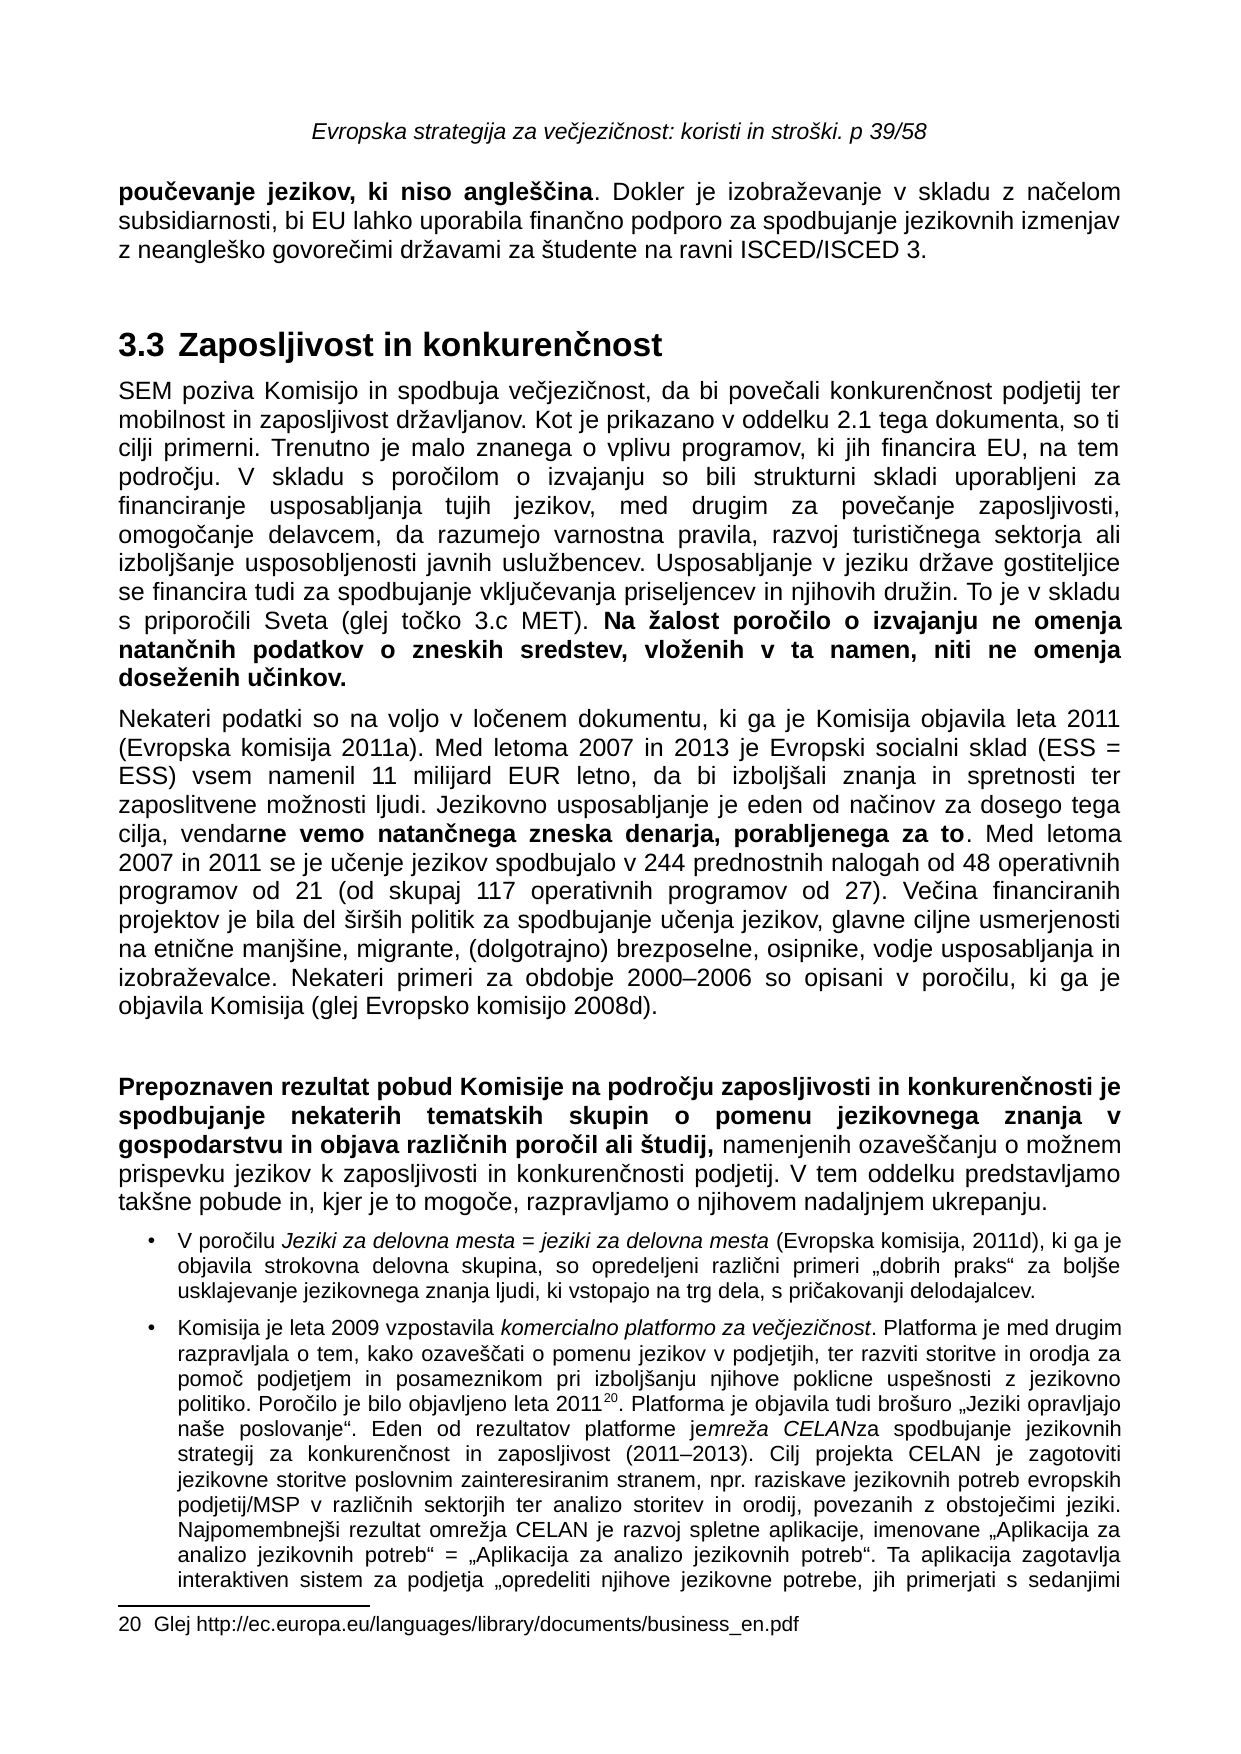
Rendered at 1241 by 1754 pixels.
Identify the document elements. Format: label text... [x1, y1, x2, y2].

text SEM poziva Komisijo in spodbuja večjezičnost, da bi povečali konkurenčnost podjetij ter mobilnost in zaposljivost državljanov. Kot je prikazano v oddelku 2.1 tega dokumenta, so ti cilji primerni. Trenutno je malo znanega o vplivu programov, ki jih financira EU, na tem področju. V skladu s poročilom o izvajanju so bili strukturni skladi uporabljeni za financiranje usposabljanja tujih jezikov, med drugim za povečanje zaposljivosti, omogočanje delavcem, da razumejo varnostna pravila, razvoj turističnega sektorja ali izboljšanje usposobljenosti javnih uslužbencev. Usposabljanje v jeziku države gostiteljice se financira tudi za spodbujanje vključevanja priseljencev in njihovih družin. To je v skladu s priporočili Sveta (glej točko 3.c MET). Na žalost poročilo o izvajanju ne omenja natančnih podatkov o zneskih sredstev, vloženih v ta namen, niti ne omenja doseženih učinkov. [118, 376, 1122, 692]
list Komisija je leta 2009 vzpostavila komercialno platformo za večjezičnost. Platforma je med drugim razpravljala o tem, kako ozaveščati o pomenu jezikov v podjetjih, ter razviti storitve in orodja za pomoč podjetjem in posameznikom pri izboljšanju njihove poklicne uspešnosti z jezikovno politiko. Poročilo je bilo objavljeno leta 2011. Platforma je objavila tudi brošuro „Jeziki opravljajo naše poslovanje“. Eden od rezultatov platforme jemreža CELANza spodbujanje jezikovnih strategij za konkurenčnost in zaposljivost (2011–2013). Cilj projekta CELAN je zagotoviti jezikovne storitve poslovnim zainteresiranim stranem, npr. raziskave jezikovnih potreb evropskih podjetij/MSP v različnih sektorjih ter analizo storitev in orodij, povezanih z obstoječimi jeziki. Najpomembnejši rezultat omrežja CELAN je razvoj spletne aplikacije, imenovane „Aplikacija za analizo jezikovnih potreb“ = „Aplikacija za analizo jezikovnih potreb“. Ta aplikacija zagotavlja interaktiven sistem za podjetja „opredeliti njihove jezikovne potrebe, jih primerjati s sedanjimi [148, 1315, 1122, 1593]
list Glej http://ec.europa.eu/languages/library/documents/business_en.pdf [118, 1612, 1122, 1636]
subtitle Zaposljivost in konkurenčnost [118, 325, 1122, 363]
text poučevanje jezikov, ki niso angleščina. Dokler je izobraževanje v skladu z načelom subsidiarnosti, bi EU lahko uporabila finančno podporo za spodbujanje jezikovnih izmenjav z neangleško govorečimi državami za študente na ravni ISCED/ISCED 3. [118, 177, 1122, 263]
list V poročilu Jeziki za delovna mesta = jeziki za delovna mesta (Evropska komisija, 2011d), ki ga je objavila strokovna delovna skupina, so opredeljeni različni primeri „dobrih praks“ za boljše usklajevanje jezikovnega znanja ljudi, ki vstopajo na trg dela, s pričakovanji delodajalcev. [148, 1228, 1122, 1303]
text Prepoznaven rezultat pobud Komisije na področju zaposljivosti in konkurenčnosti je spodbujanje nekaterih tematskih skupin o pomenu jezikovnega znanja v gospodarstvu in objava različnih poročil ali študij, namenjenih ozaveščanju o možnem prispevku jezikov k zaposljivosti in konkurenčnosti podjetij. V tem oddelku predstavljamo takšne pobude in, kjer je to mogoče, razpravljamo o njihovem nadaljnjem ukrepanju. [118, 1072, 1122, 1216]
text Nekateri podatki so na voljo v ločenem dokumentu, ki ga je Komisija objavila leta 2011 (Evropska komisija 2011a). Med letoma 2007 in 2013 je Evropski socialni sklad (ESS = ESS) vsem namenil 11 milijard EUR letno, da bi izboljšali znanja in spretnosti ter zaposlitvene možnosti ljudi. Jezikovno usposabljanje je eden od načinov za dosego tega cilja, vendarne vemo natančnega zneska denarja, porabljenega za to. Med letoma 2007 in 2011 se je učenje jezikov spodbujalo v 244 prednostnih nalogah od 48 operativnih programov od 21 (od skupaj 117 operativnih programov od 27). Večina financiranih projektov je bila del širših politik za spodbujanje učenja jezikov, glavne ciljne usmerjenosti na etnične manjšine, migrante, (dolgotrajno) brezposelne, osipnike, vodje usposabljanja in izobraževalce. Nekateri primeri za obdobje 2000–2006 so opisani v poročilu, ki ga je objavila Komisija (glej Evropsko komisijo 2008d). [118, 704, 1122, 1020]
